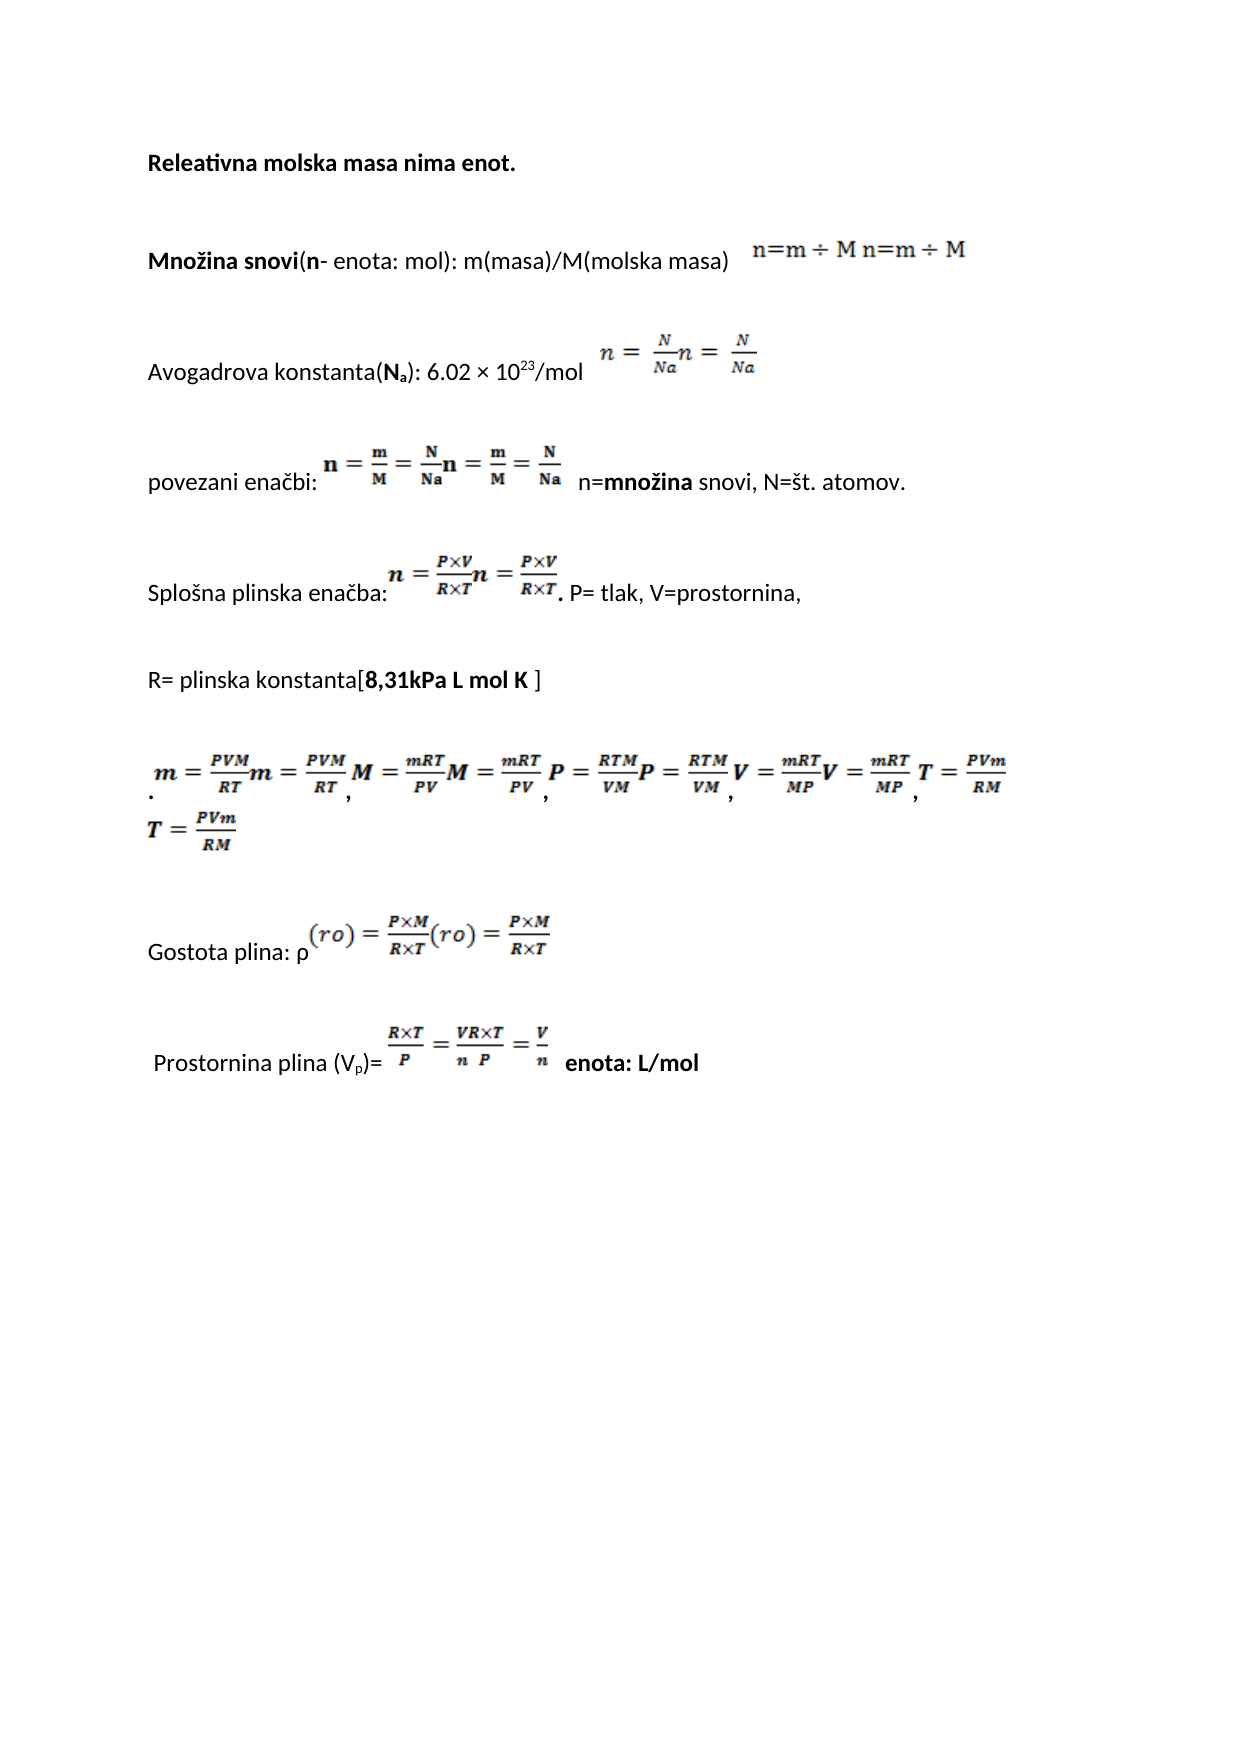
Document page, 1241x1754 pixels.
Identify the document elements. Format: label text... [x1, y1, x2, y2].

picture [918, 752, 1006, 799]
picture [351, 752, 543, 799]
picture [323, 443, 561, 491]
picture [548, 752, 728, 799]
text Množina snovi(n- enota: mol): m(masa)/M(molska masa) [148, 235, 1093, 308]
text Splošna plinska enačba:. P= tlak, V=prostornina, [148, 554, 1093, 639]
picture [746, 235, 966, 270]
text Releativna molska masa nima enot. [148, 148, 1093, 210]
text povezani enačbi: n=množina snovi, N=št. atomov. [148, 444, 1093, 529]
picture [308, 913, 550, 961]
picture [733, 752, 912, 799]
text R= plinska konstanta[8,31kPa L mol K ] [148, 664, 1093, 727]
text Prostornina plina (Vp)= enota: L/mol [148, 1024, 1093, 1078]
picture [388, 553, 557, 601]
picture [154, 752, 346, 799]
picture [388, 1024, 548, 1072]
picture [600, 333, 757, 381]
text Gostota plina: ρ [148, 914, 1093, 999]
text .,,,, [148, 752, 1093, 889]
text Avogadrova konstanta(Na): 6.02 × 1023/mol [148, 333, 1093, 419]
picture [147, 809, 236, 857]
